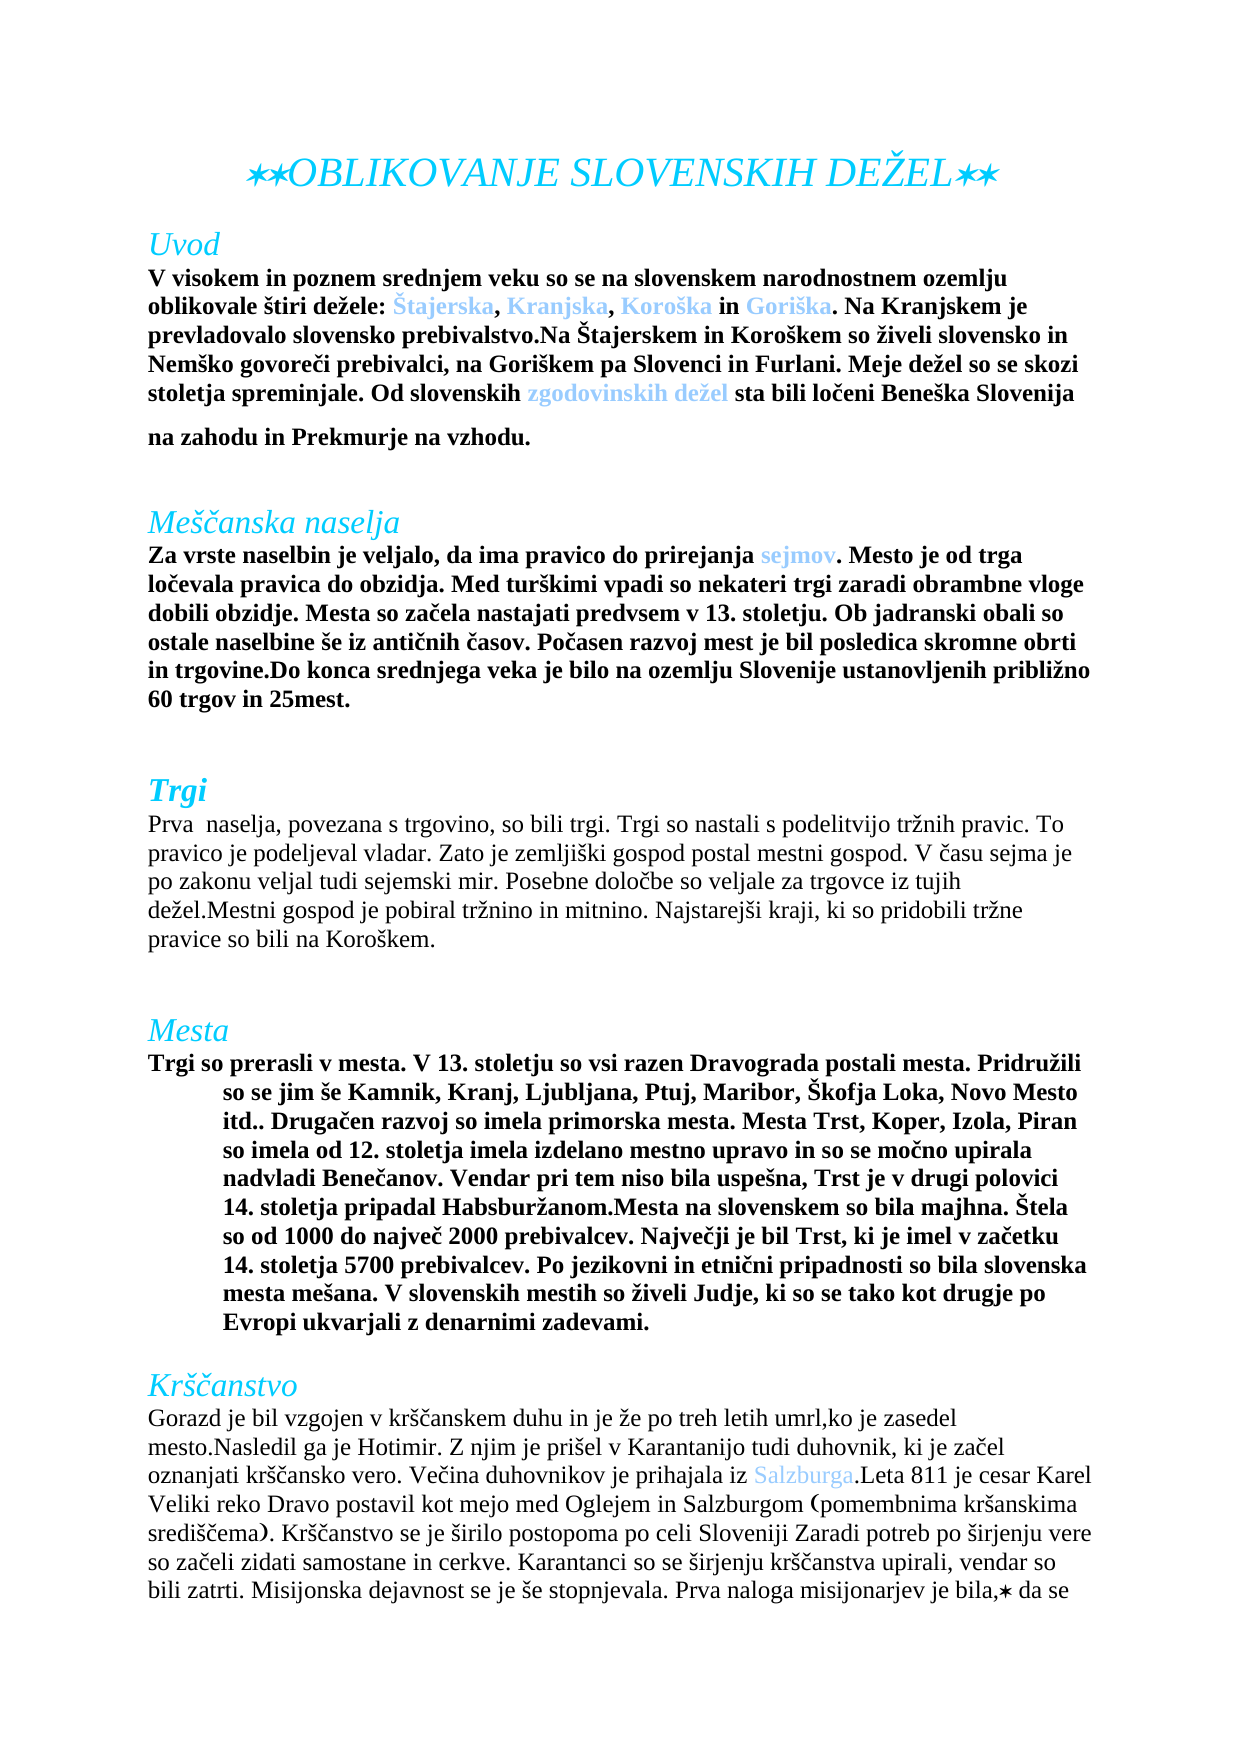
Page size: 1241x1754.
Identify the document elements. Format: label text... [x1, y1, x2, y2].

subtitle OBLIKOVANJE SLOVENSKIH DEŽEL [148, 148, 1093, 196]
subtitle Uvod [148, 224, 1093, 263]
subtitle Krščanstvo [148, 1365, 1093, 1403]
subtitle Meščanska naselja [148, 502, 1093, 541]
subtitle Trgi [148, 771, 1093, 809]
subtitle Mesta [148, 1010, 1093, 1048]
text Za vrste naselbin je veljalo, da ima pravico do prirejanja sejmov. Mesto je od trga ločevala pravica do obzidja. Med turškimi vpadi so nekateri trgi zaradi obrambne vloge dobili obzidje. Mesta so začela nastajati predvsem v 13. stoletju. Ob jadranski obali so ostale naselbine še iz antičnih časov. Počasen razvoj mest je bil posledica skromne obrti in trgovine.Do konca srednjega veka je bilo na ozemlju Slovenije ustanovljenih približno 60 trgov in 25mest. [148, 541, 1093, 713]
text Prva naselja, povezana s trgovino, so bili trgi. Trgi so nastali s podelitvijo tržnih pravic. To pravico je podeljeval vladar. Zato je zemljiški gospod postal mestni gospod. V času sejma je po zakonu veljal tudi sejemski mir. Posebne določbe so veljale za trgovce iz tujih dežel.Mestni gospod je pobiral tržnino in mitnino. Najstarejši kraji, ki so pridobili tržne pravice so bili na Koroškem. [148, 809, 1093, 953]
text V visokem in poznem srednjem veku so se na slovenskem narodnostnem ozemlju oblikovale štiri dežele: Štajerska, Kranjska, Koroška in Goriška. Na Kranjskem je prevladovalo slovensko prebivalstvo.Na Štajerskem in Koroškem so živeli slovensko in Nemško govoreči prebivalci, na Goriškem pa Slovenci in Furlani. Meje dežel so se skozi stoletja spreminjale. Od slovenskih zgodovinskih dežel sta bili ločeni Beneška Slovenija na zahodu in Prekmurje na vzhodu. [148, 263, 1093, 454]
subtitle Trgi so prerasli v mesta. V 13. stoletju so vsi razen Dravograda postali mesta. Pridružili so se jim še Kamnik, Kranj, Ljubljana, Ptuj, Maribor, Škofja Loka, Novo Mesto itd.. Drugačen razvoj so imela primorska mesta. Mesta Trst, Koper, Izola, Piran so imela od 12. stoletja imela izdelano mestno upravo in so se močno upirala nadvladi Benečanov. Vendar pri tem niso bila uspešna, Trst je v drugi polovici 14. stoletja pripadal Habsburžanom.Mesta na slovenskem so bila majhna. Štela so od 1000 do največ 2000 prebivalcev. Največji je bil Trst, ki je imel v začetku 14. stoletja 5700 prebivalcev. Po jezikovni in etnični pripadnosti so bila slovenska mesta mešana. V slovenskih mestih so živeli Judje, ki so se tako kot drugje po Evropi ukvarjali z denarnimi zadevami. [148, 1048, 1093, 1336]
text Gorazd je bil vzgojen v krščanskem duhu in je že po treh letih umrl,ko je zasedel mesto.Nasledil ga je Hotimir. Z njim je prišel v Karantanijo tudi duhovnik, ki je začel oznanjati krščansko vero. Večina duhovnikov je prihajala iz Salzburga.Leta 811 je cesar Karel Veliki reko Dravo postavil kot mejo med Oglejem in Salzburgom pomembnima kršanskima središčema. Krščanstvo se je širilo postopoma po celi Sloveniji Zaradi potreb po širjenju vere so začeli zidati samostane in cerkve. Karantanci so se širjenju krščanstva upirali, vendar so bili zatrti. Misijonska dejavnost se je še stopnjevala. Prva naloga misijonarjev je bila, da se [148, 1403, 1093, 1604]
